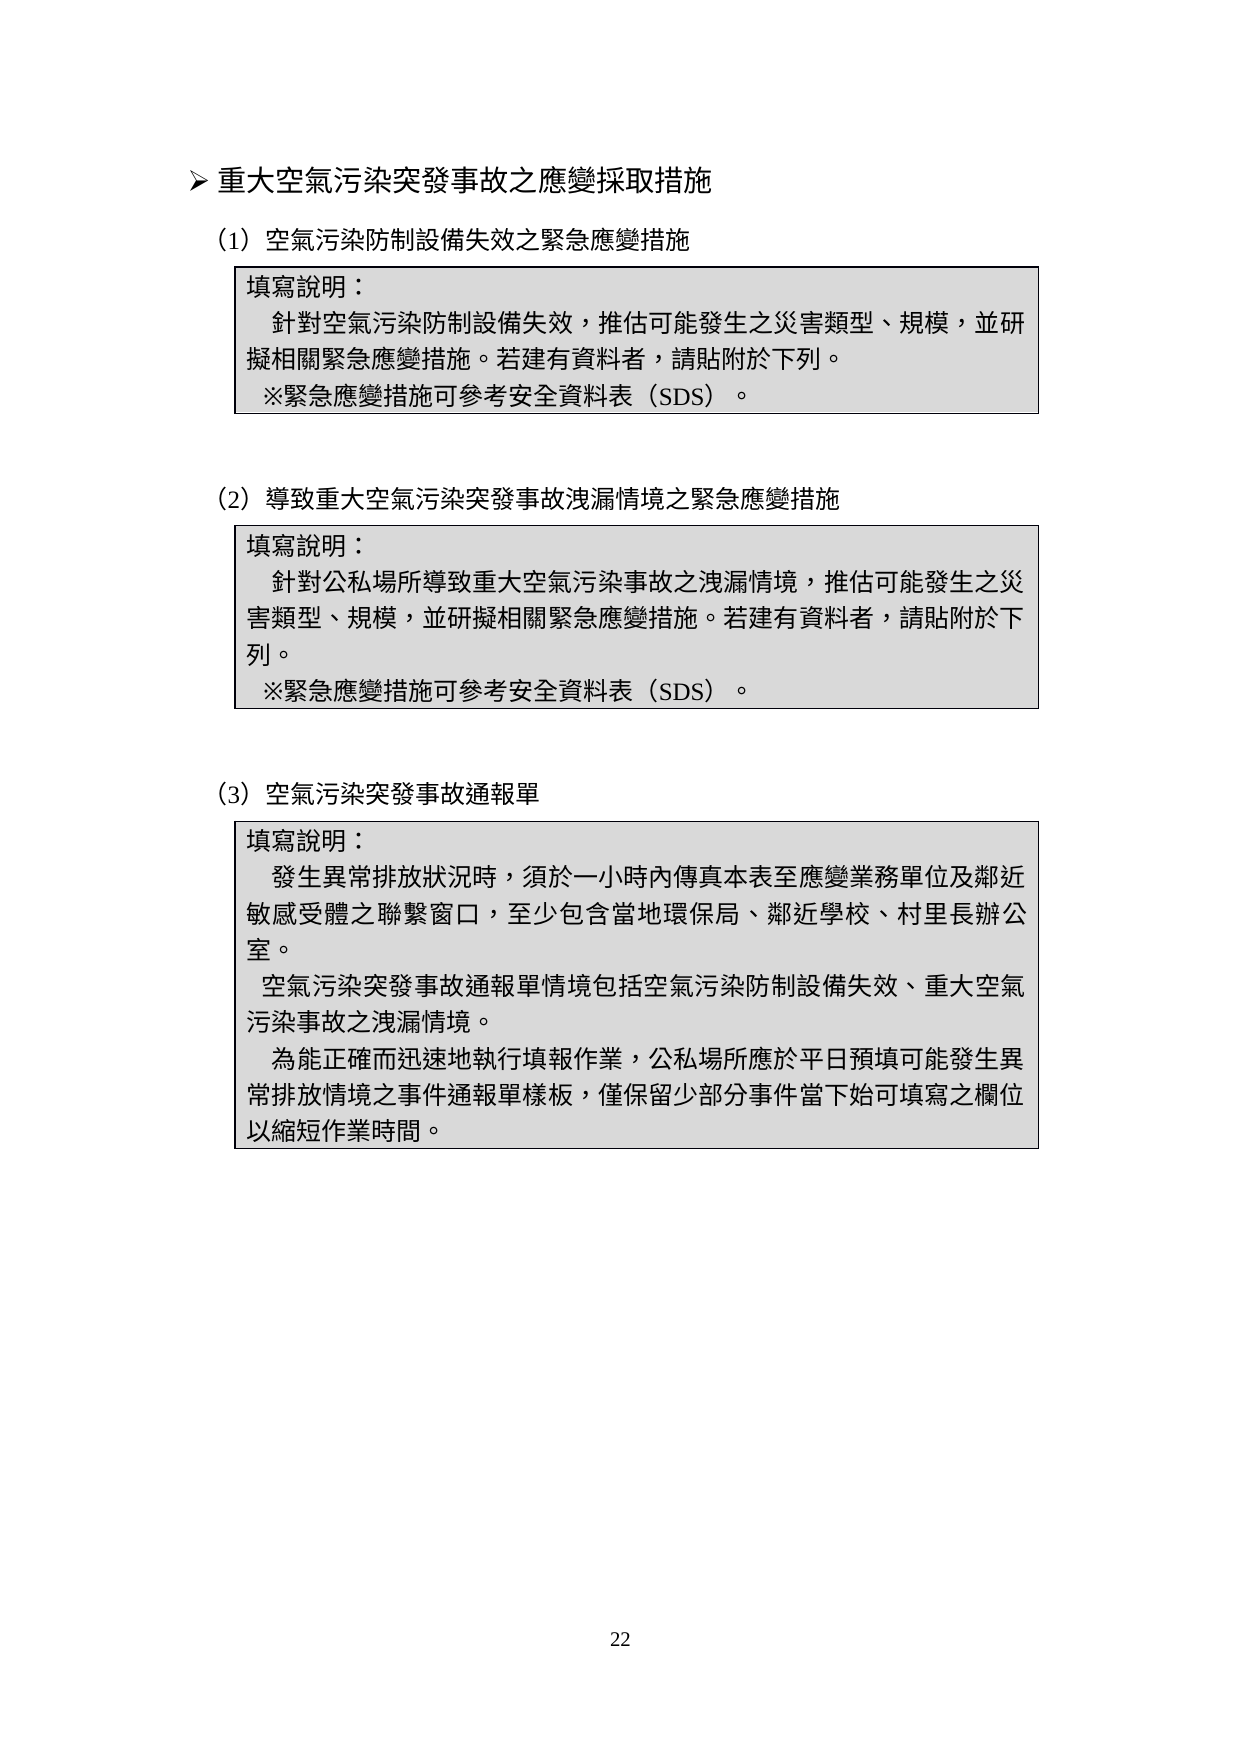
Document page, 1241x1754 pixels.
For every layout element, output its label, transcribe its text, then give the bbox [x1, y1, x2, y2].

table_header 填寫說明： 發生異常排放狀況時，須於一小時內傳真本表至應變業務單位及鄰近敏感受體之聯繫窗口，至少包含當地環保局、鄰近學校、村里長辦公室。 空氣污染突發事故通報單情境包括空氣污染防制設備失效、重大空氣污染事故之洩漏情境。 為能正確而迅速地執行填報作業，公私場所應於平日預填可能發生異常排放情境之事件通報單樣板，僅保留少部分事件當下始可填寫之欄位以縮短作業時間。 [236, 822, 1038, 1148]
list （3）空氣污染突發事故通報單 [187, 775, 1053, 811]
table_header 填寫說明： 針對空氣污染防制設備失效，推估可能發生之災害類型、規模，並研擬相關緊急應變措施。若建有資料者，請貼附於下列。 ※緊急應變措施可參考安全資料表（SDS）。 [236, 268, 1038, 412]
list （2）導致重大空氣污染突發事故洩漏情境之緊急應變措施 [187, 480, 1053, 516]
list （1）空氣污染防制設備失效之緊急應變措施 [187, 221, 1053, 257]
list 重大空氣污染突發事故之應變採取措施 [187, 150, 1053, 202]
table_header 填寫說明： 針對公私場所導致重大空氣污染事故之洩漏情境，推估可能發生之災害類型、規模，並研擬相關緊急應變措施。若建有資料者，請貼附於下列。 ※緊急應變措施可參考安全資料表（SDS）。 [236, 526, 1038, 708]
